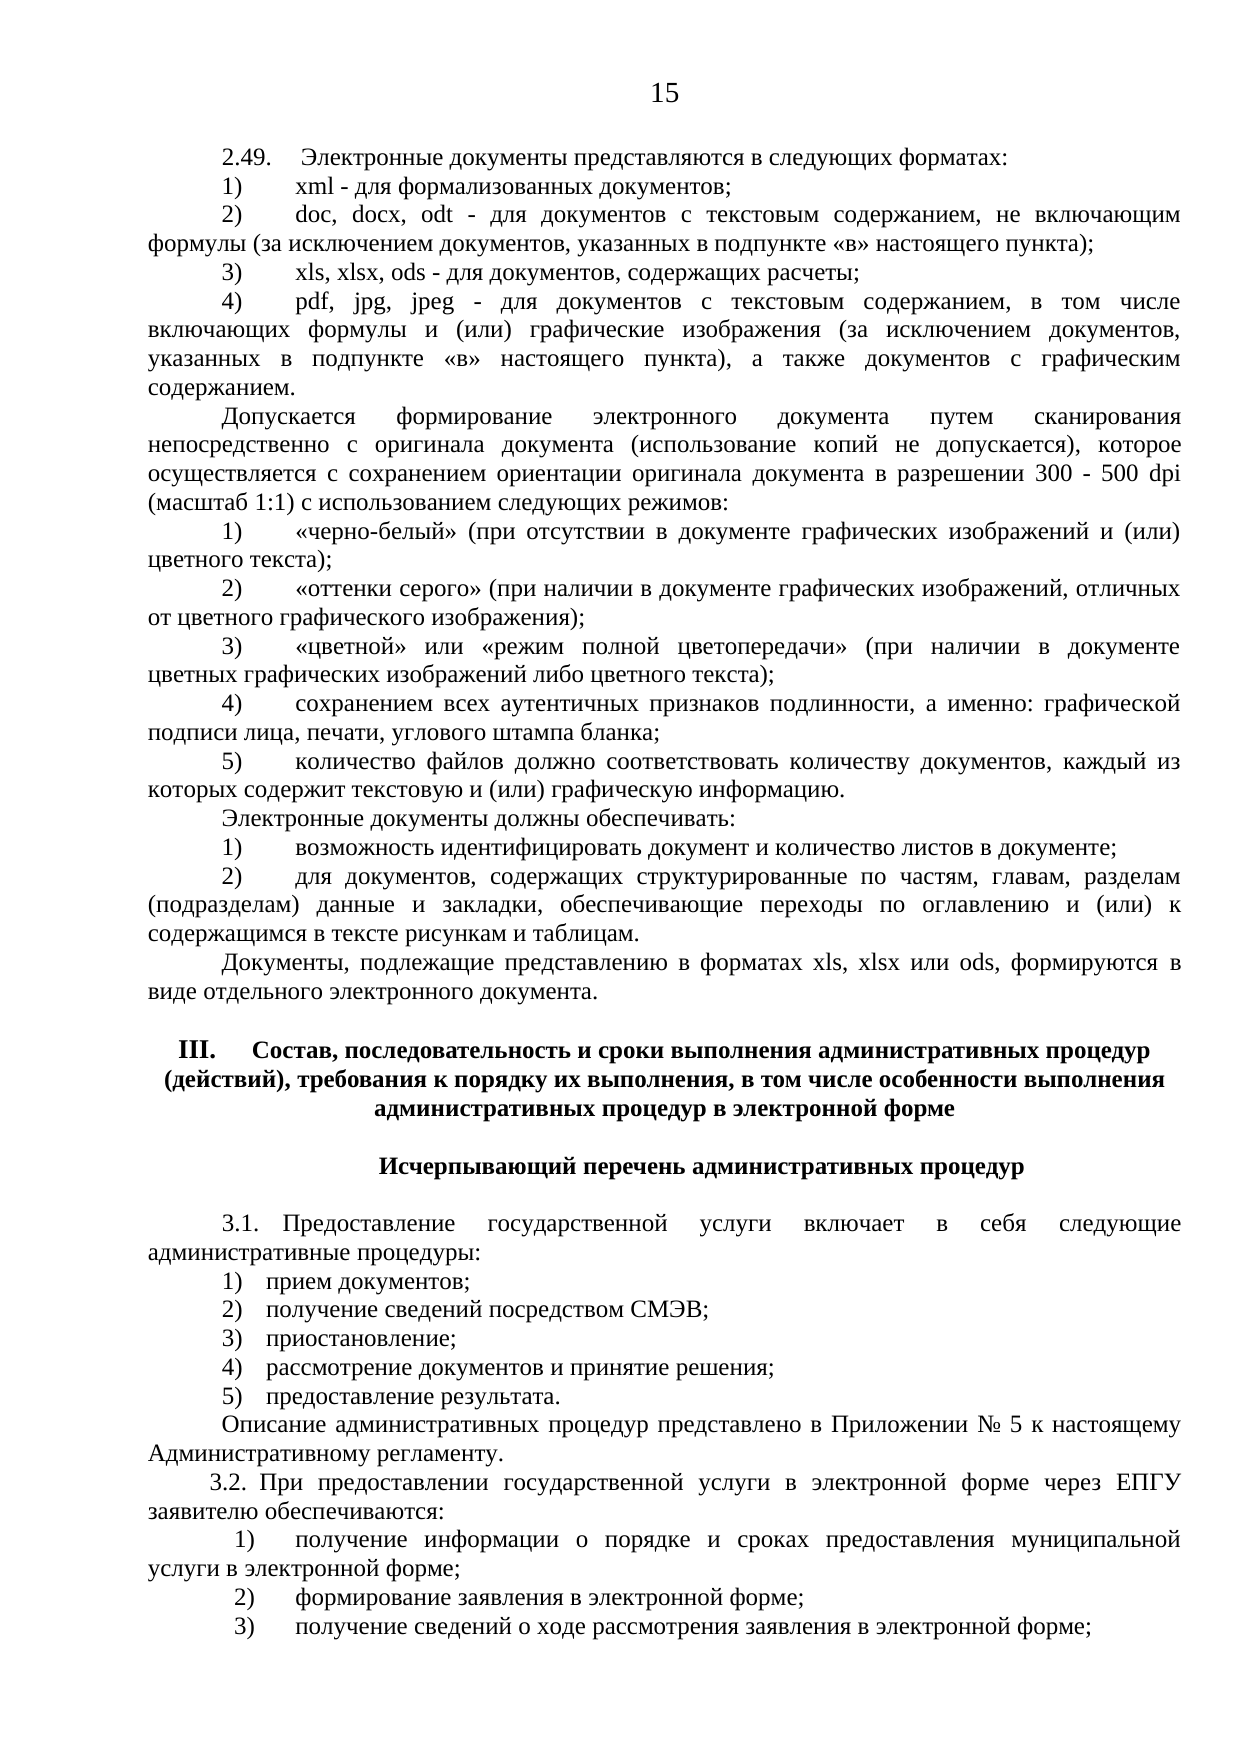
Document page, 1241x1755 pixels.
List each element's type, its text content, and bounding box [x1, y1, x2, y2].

list «оттенки серого» (при наличии в документе графических изображений, отличных от цветного графического изображения); [148, 573, 1181, 631]
list для документов, содержащих структурированные по частям, главам, разделам (подразделам) данные и закладки, обеспечивающие переходы по оглавлению и (или) к содержащимся в тексте рисункам и таблицам. [148, 861, 1181, 947]
list doc, docx, odt - для документов с текстовым содержанием, не включающим формулы (за исключением документов, указанных в подпункте «в» настоящего пункта); [148, 199, 1181, 257]
list возможность идентифицировать документ и количество листов в документе; [148, 832, 1181, 861]
list Предоставление государственной услуги включает в себя следующие административные процедуры: [148, 1208, 1181, 1266]
list «цветной» или «режим полной цветопередачи» (при наличии в документе цветных графических изображений либо цветного текста); [148, 631, 1181, 688]
list Электронные документы представляются в следующих форматах: [148, 142, 1181, 171]
list «черно-белый» (при отсутствии в документе графических изображений и (или) цветного текста); [148, 516, 1181, 573]
list рассмотрение документов и принятие решения; [222, 1352, 1181, 1381]
list получение сведений посредством СМЭВ; [222, 1294, 1181, 1323]
list приостановление; [222, 1323, 1181, 1352]
text Документы, подлежащие представлению в форматах xls, xlsx или ods, формируются в виде отдельного электронного документа. [148, 947, 1181, 1004]
list получение сведений о ходе рассмотрения заявления в электронной форме; [148, 1611, 1181, 1639]
list сохранением всех аутентичных признаков подлинности, а именно: графической подписи лица, печати, углового штампа бланка; [148, 688, 1181, 746]
list предоставление результата. [222, 1381, 1181, 1409]
list формирование заявления в электронной форме; [148, 1582, 1181, 1611]
list прием документов; [222, 1266, 1181, 1294]
list xls, xlsx, ods - для документов, содержащих расчеты; [148, 257, 1181, 286]
list При предоставлении государственной услуги в электронной форме через ЕПГУ заявителю обеспечиваются: [148, 1467, 1181, 1524]
list xml - для формализованных документов; [148, 171, 1181, 199]
subtitle Исчерпывающий перечень административных процедур [148, 1151, 1181, 1179]
list получение информации о порядке и сроках предоставления муниципальной услуги в электронной форме; [148, 1524, 1181, 1582]
list количество файлов должно соответствовать количеству документов, каждый из которых содержит текстовую и (или) графическую информацию. [148, 746, 1181, 803]
text Электронные документы должны обеспечивать: [148, 803, 1181, 832]
list pdf, jpg, jpeg - для документов с текстовым содержанием, в том числе включающих формулы и (или) графические изображения (за исключением документов, указанных в подпункте «в» настоящего пункта), а также документов с графическим содержанием. [148, 286, 1181, 401]
text Допускается формирование электронного документа путем сканирования непосредственно с оригинала документа (использование копий не допускается), которое осуществляется с сохранением ориентации оригинала документа в разрешении 300 - 500 dpi (масштаб 1:1) с использованием следующих режимов: [148, 401, 1181, 516]
list Состав, последовательность и сроки выполнения административных процедур (действий), требования к порядку их выполнения, в том числе особенности выполнения административных процедур в электронной форме [148, 1033, 1181, 1122]
text Описание административных процедур представлено в Приложении № 5 к настоящему Административному регламенту. [148, 1409, 1181, 1467]
